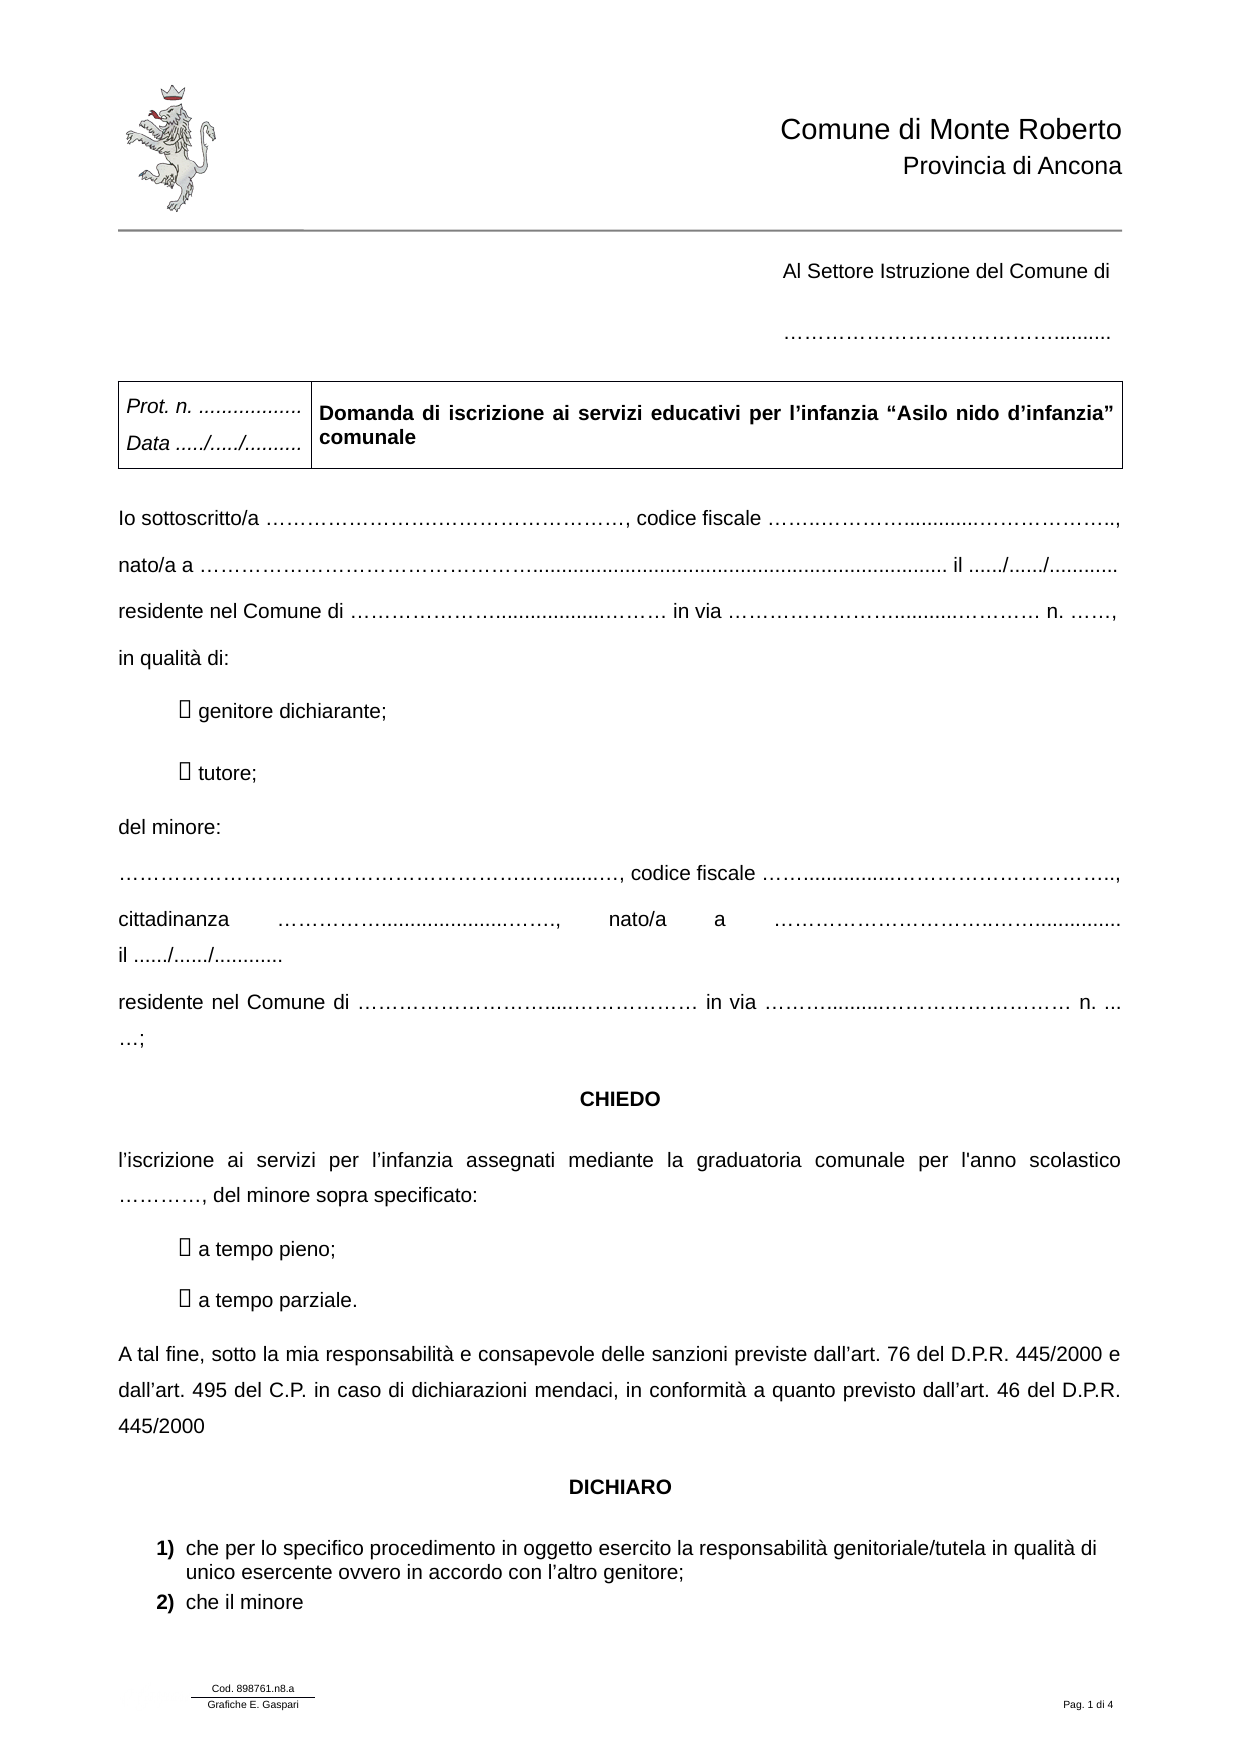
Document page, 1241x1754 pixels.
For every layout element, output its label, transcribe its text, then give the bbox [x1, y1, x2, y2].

text Comune di Monte Roberto [224, 112, 1122, 146]
text …………………….……………………………..…........…, codice fiscale ……................………………………….., [118, 861, 1122, 885]
table_header Domanda di iscrizione ai servizi educativi per l’infanzia “Asilo nido d’infanzia” comunale [312, 382, 1122, 468]
text A tal fine, sotto la mia responsabilità e consapevole delle sanzioni previste dall’art. 76 del D.P.R. 445/2000 e dall’art. 495 del C.P. in caso di dichiarazioni mendaci, in conformità a quanto previsto dall’art. 46 del D.P.R. 445/2000 [118, 1342, 1122, 1438]
text residente nel Comune di …………………...................……… in via ……………………...........………… n. ……, [118, 599, 1122, 623]
text  tutore; [177, 753, 1122, 787]
text in qualità di: [118, 645, 1122, 669]
text residente nel Comune di ……………………….....……………… in via ………..........……………………… n. ...…; [118, 989, 1122, 1049]
text l’iscrizione ai servizi per l’infanzia assegnati mediante la graduatoria comunale per l'anno scolastico …………, del minore sopra specificato: [118, 1147, 1122, 1207]
text nato/a a …………………………………………........................................................................ il ....../....../............ [118, 553, 1122, 577]
text del minore: [118, 814, 1122, 838]
text Al Settore Istruzione del Comune di [118, 259, 1122, 283]
text ………………………………….......... [118, 320, 1122, 344]
list che per lo specifico procedimento in oggetto esercito la responsabilità genitoriale/tutela in qualità di unico esercente ovvero in accordo con l’altro genitore; [156, 1536, 1122, 1584]
text Provincia di Ancona [224, 151, 1122, 179]
text Io sottoscritto/a …………………….………………………, codice fiscale ……..………….............……………….., [118, 506, 1122, 530]
picture [122, 81, 224, 213]
text DICHIARO [118, 1475, 1122, 1499]
text  a tempo parziale. [177, 1281, 1122, 1315]
text  a tempo pieno; [177, 1230, 1122, 1264]
table_header Prot. n. .................. Data ...../...../.......... [119, 382, 311, 468]
text cittadinanza ……………......................……., nato/a a …………………………..……............... il ....../....../............ [118, 907, 1122, 967]
text  genitore dichiarante; [177, 692, 1122, 726]
list che il minore [156, 1590, 1122, 1614]
text CHIEDO [118, 1086, 1122, 1110]
